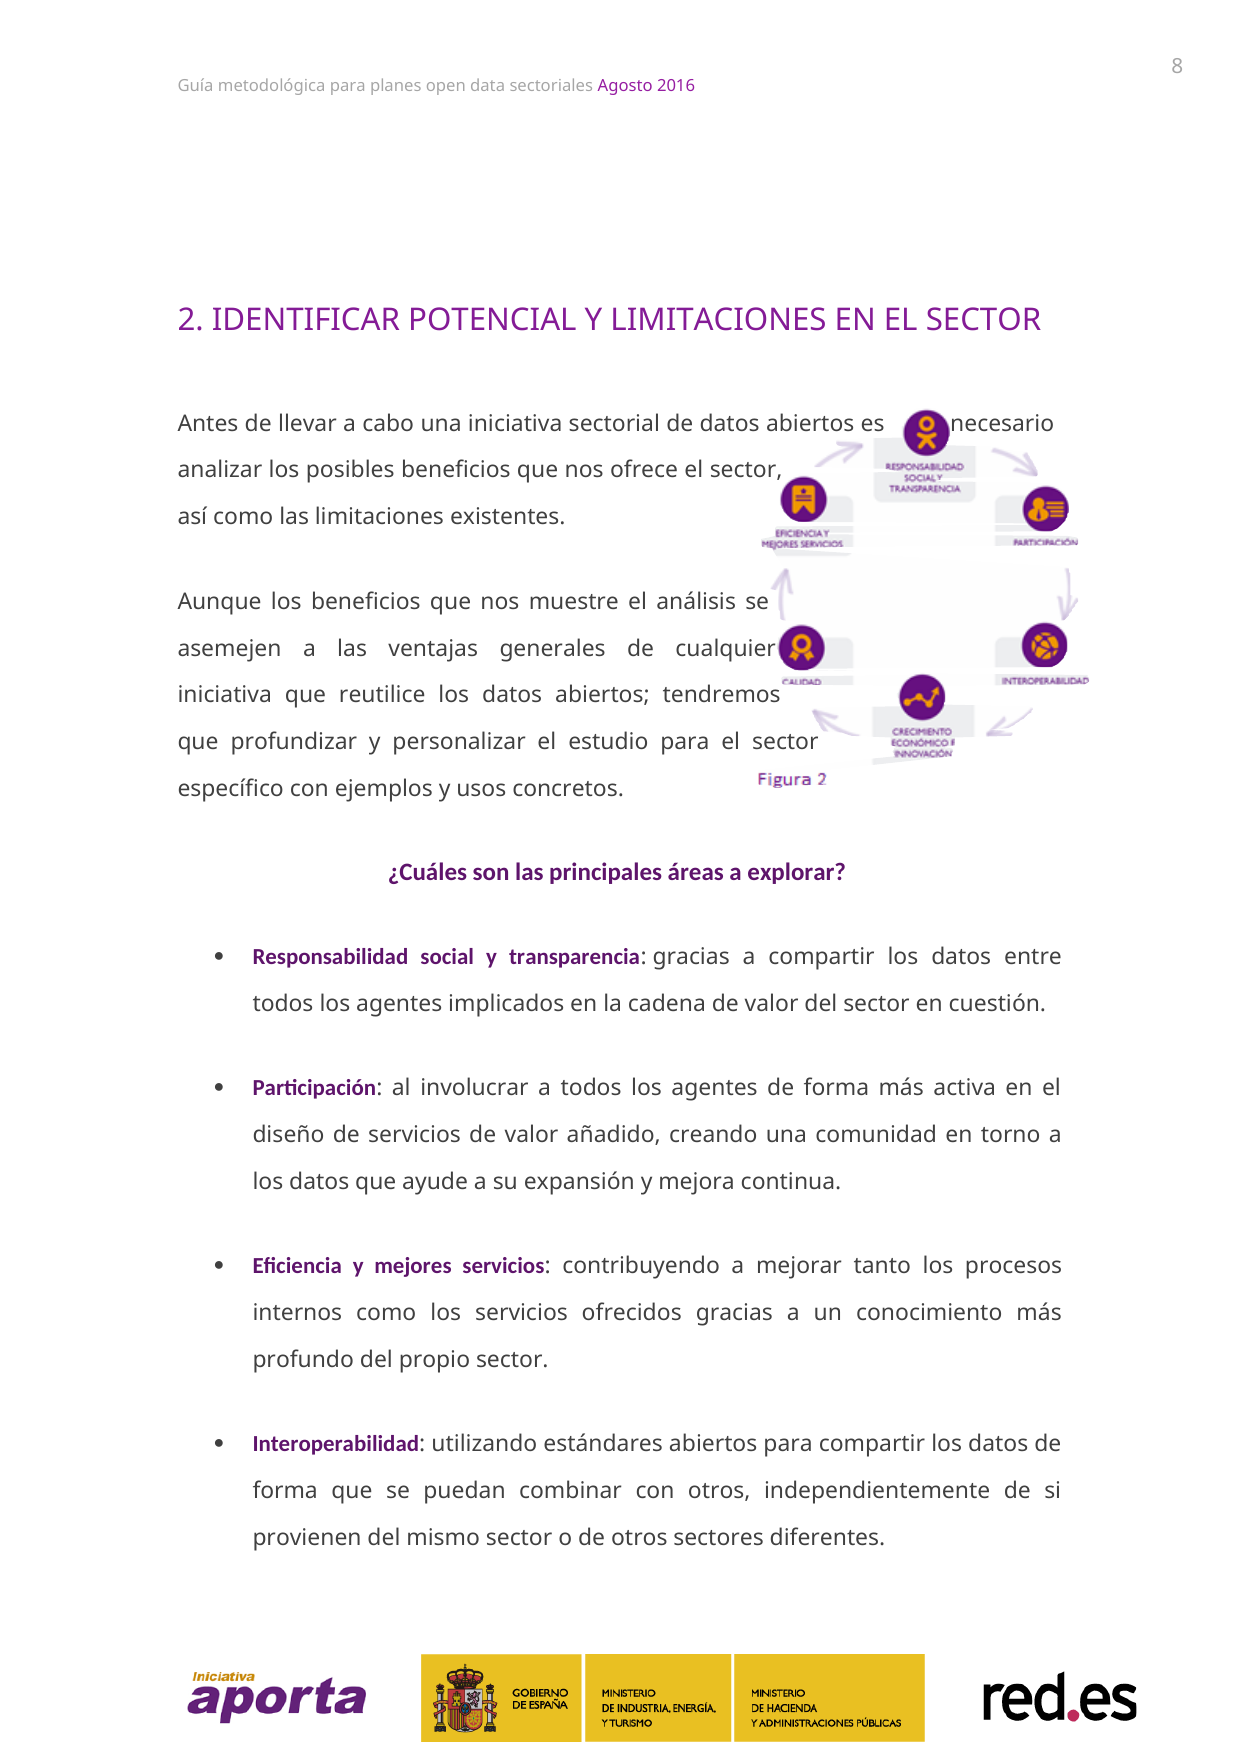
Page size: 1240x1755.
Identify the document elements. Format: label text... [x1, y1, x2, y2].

list Participación: al involucrar a todos los agentes de forma más activa en el diseño de servicios de valor añadido, creando una comunidad en torno a los datos que ayude a su expansión y mejora continua. [215, 1071, 1062, 1196]
text ¿Cuáles son las principales áreas a explorar? [177, 857, 1062, 887]
text Aunque los beneficios que nos muestre el análisis se asemejen a las ventajas generales de cualquier iniciativa que reutilice los datos abiertos; tendremos que profundizar y personalizar el estudio para el sector específico con ejemplos y usos concretos. [177, 585, 1062, 803]
text Antes de llevar a cabo una iniciativa sectorial de datos abiertos es necesario analizar los posibles beneficios que nos ofrece el sector, así como las limitaciones existentes. [935, 407, 1062, 488]
list Interoperabilidad: utilizando estándares abiertos para compartir los datos de forma que se puedan combinar con otros, independientemente de si provienen del mismo sector o de otros sectores diferentes. [215, 1427, 848, 1552]
list Eficiencia y mejores servicios: contribuyendo a mejorar tanto los procesos internos como los servicios ofrecidos gracias a un conocimiento más profundo del propio sector. [215, 1249, 1020, 1374]
list Responsabilidad social y transparencia: gracias a compartir los datos entre todos los agentes implicados en la cadena de valor del sector en cuestión. [215, 940, 1062, 1018]
text Antes de llevar a cabo una iniciativa sectorial de datos abiertos es necesario analizar los posibles beneficios que nos ofrece el sector, así como las limitaciones existentes. [177, 407, 1027, 532]
